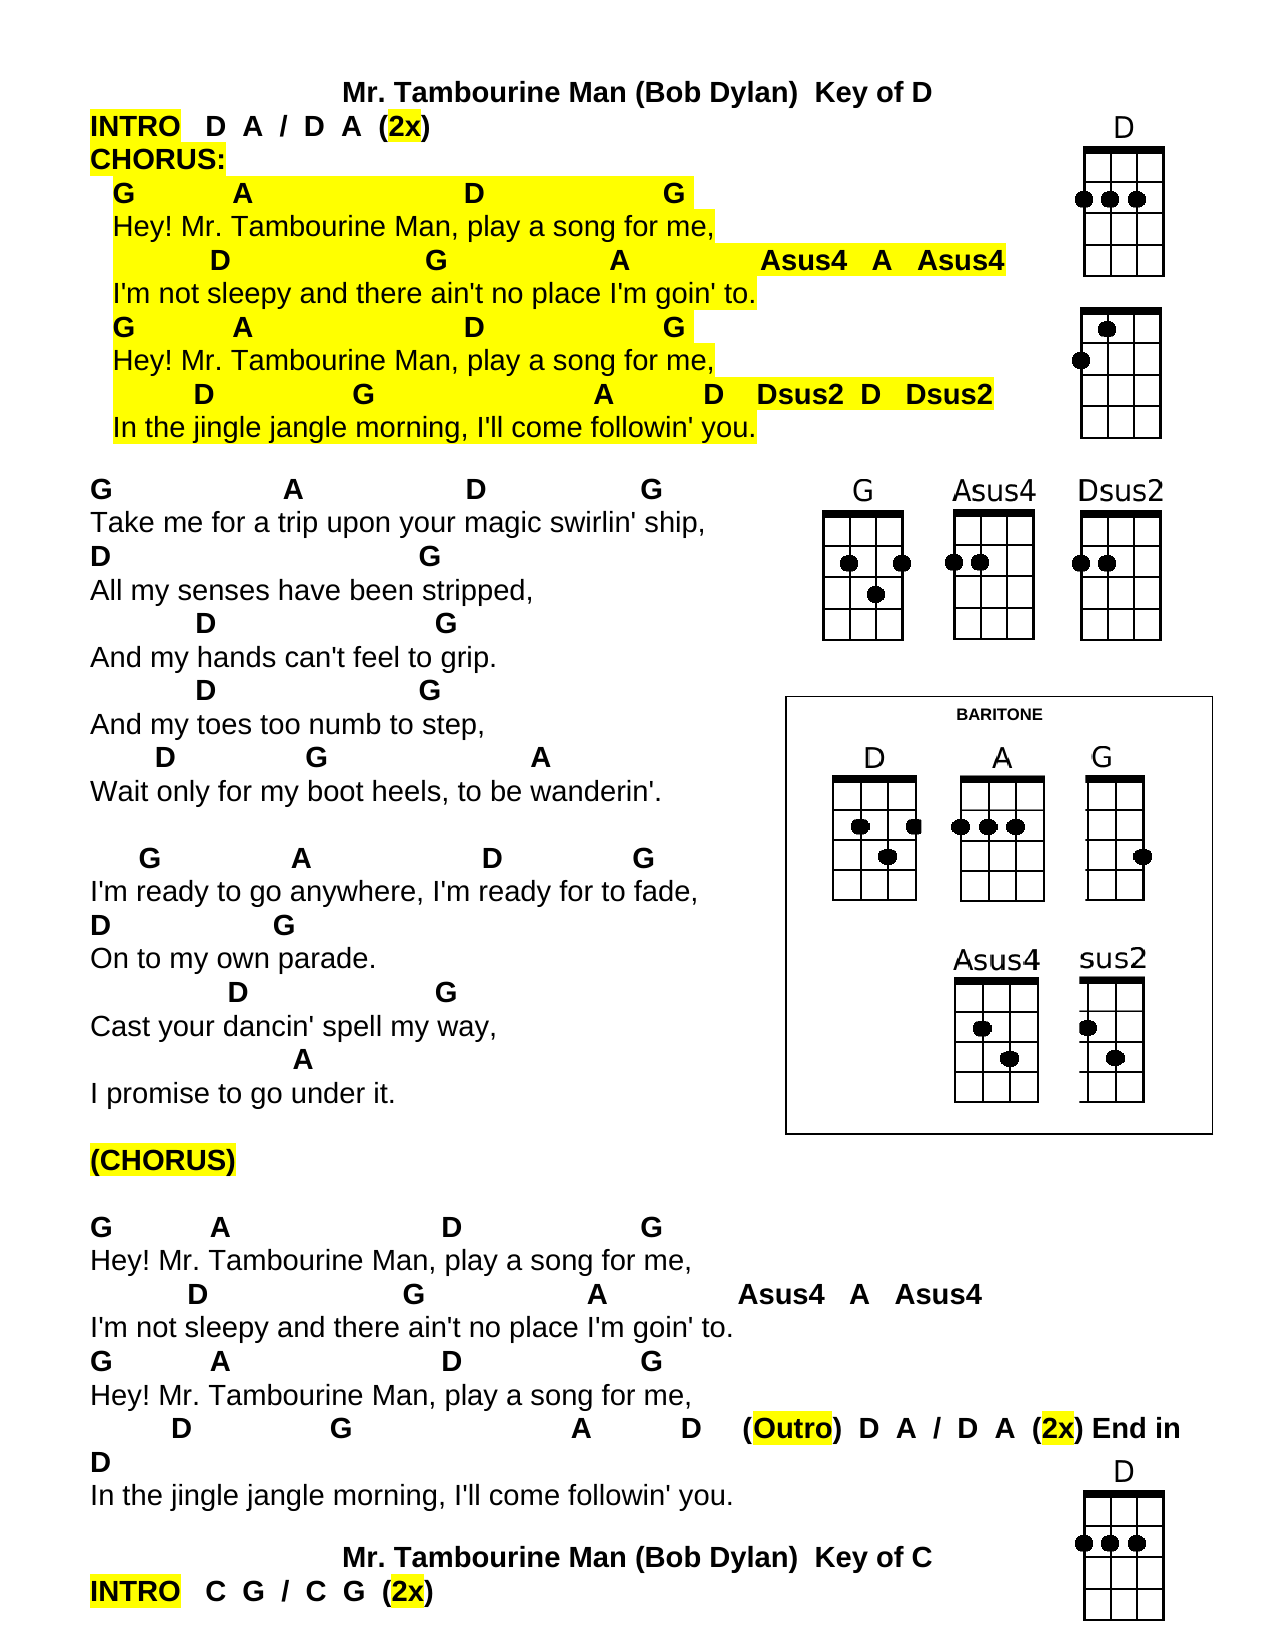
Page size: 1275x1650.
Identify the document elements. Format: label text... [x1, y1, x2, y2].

text D G [90, 606, 785, 640]
text G A D G [90, 472, 1185, 506]
text Wait only for my boot heels, to be wanderin'. [90, 774, 785, 807]
picture [785, 473, 1201, 670]
text And my toes too numb to step, [90, 707, 785, 740]
text D G A D Dsus2 D Dsus2 [112, 377, 1043, 410]
text D G [90, 975, 785, 1009]
text G A D G [112, 310, 1043, 343]
text I promise to go under it. [90, 1076, 785, 1109]
text All my senses have been stripped, [90, 573, 785, 606]
text Mr. Tambourine Man (Bob Dylan) Key of C [90, 1541, 1046, 1574]
text On to my own parade. [90, 942, 785, 975]
text G A D G [112, 176, 1046, 209]
text [787, 697, 1212, 1133]
text Hey! Mr. Tambourine Man, play a song for me, [90, 1378, 1185, 1411]
text D G A Asus4 A Asus4 [112, 243, 1046, 276]
text In the jingle jangle morning, I'll come followin' you. [90, 1478, 1046, 1512]
text A [90, 1042, 785, 1076]
text Hey! Mr. Tambourine Man, play a song for me, [112, 209, 1046, 243]
text Mr. Tambourine Man (Bob Dylan) Key of D [90, 75, 1185, 108]
text D G A D (Outro) D A / D A (2x) End in D [90, 1411, 1185, 1478]
text In the jingle jangle morning, I'll come followin' you. [112, 410, 1043, 444]
picture [1046, 1454, 1204, 1650]
picture [915, 942, 1186, 1131]
text I'm not sleepy and there ain't no place I'm goin' to. [90, 1311, 1185, 1344]
text D G [90, 673, 1185, 707]
text D G [90, 539, 785, 573]
text G A D G [90, 1210, 1185, 1243]
text G A D G [90, 1344, 1185, 1378]
text INTRO C G / C G (2x) [90, 1574, 1046, 1608]
text (CHORUS) [90, 1143, 1185, 1176]
text INTRO D A / D A (2x) [90, 108, 1185, 142]
text Take me for a trip upon your magic swirlin' ship, [90, 506, 785, 539]
text G A D G [90, 841, 785, 874]
text And my hands can't feel to grip. [90, 640, 1185, 673]
text BARITONE [802, 705, 1197, 724]
text D G [90, 908, 785, 942]
picture [1043, 110, 1204, 468]
text I'm not sleepy and there ain't no place I'm goin' to. [112, 276, 1043, 310]
picture [793, 741, 1186, 930]
text I'm ready to go anywhere, I'm ready for to fade, [90, 874, 785, 908]
text Hey! Mr. Tambourine Man, play a song for me, [90, 1243, 1185, 1277]
text D G A [90, 740, 785, 774]
text D G A Asus4 A Asus4 [90, 1277, 1185, 1311]
text Cast your dancin' spell my way, [90, 1009, 785, 1042]
text CHORUS: [90, 142, 1046, 176]
text Hey! Mr. Tambourine Man, play a song for me, [112, 343, 1043, 377]
